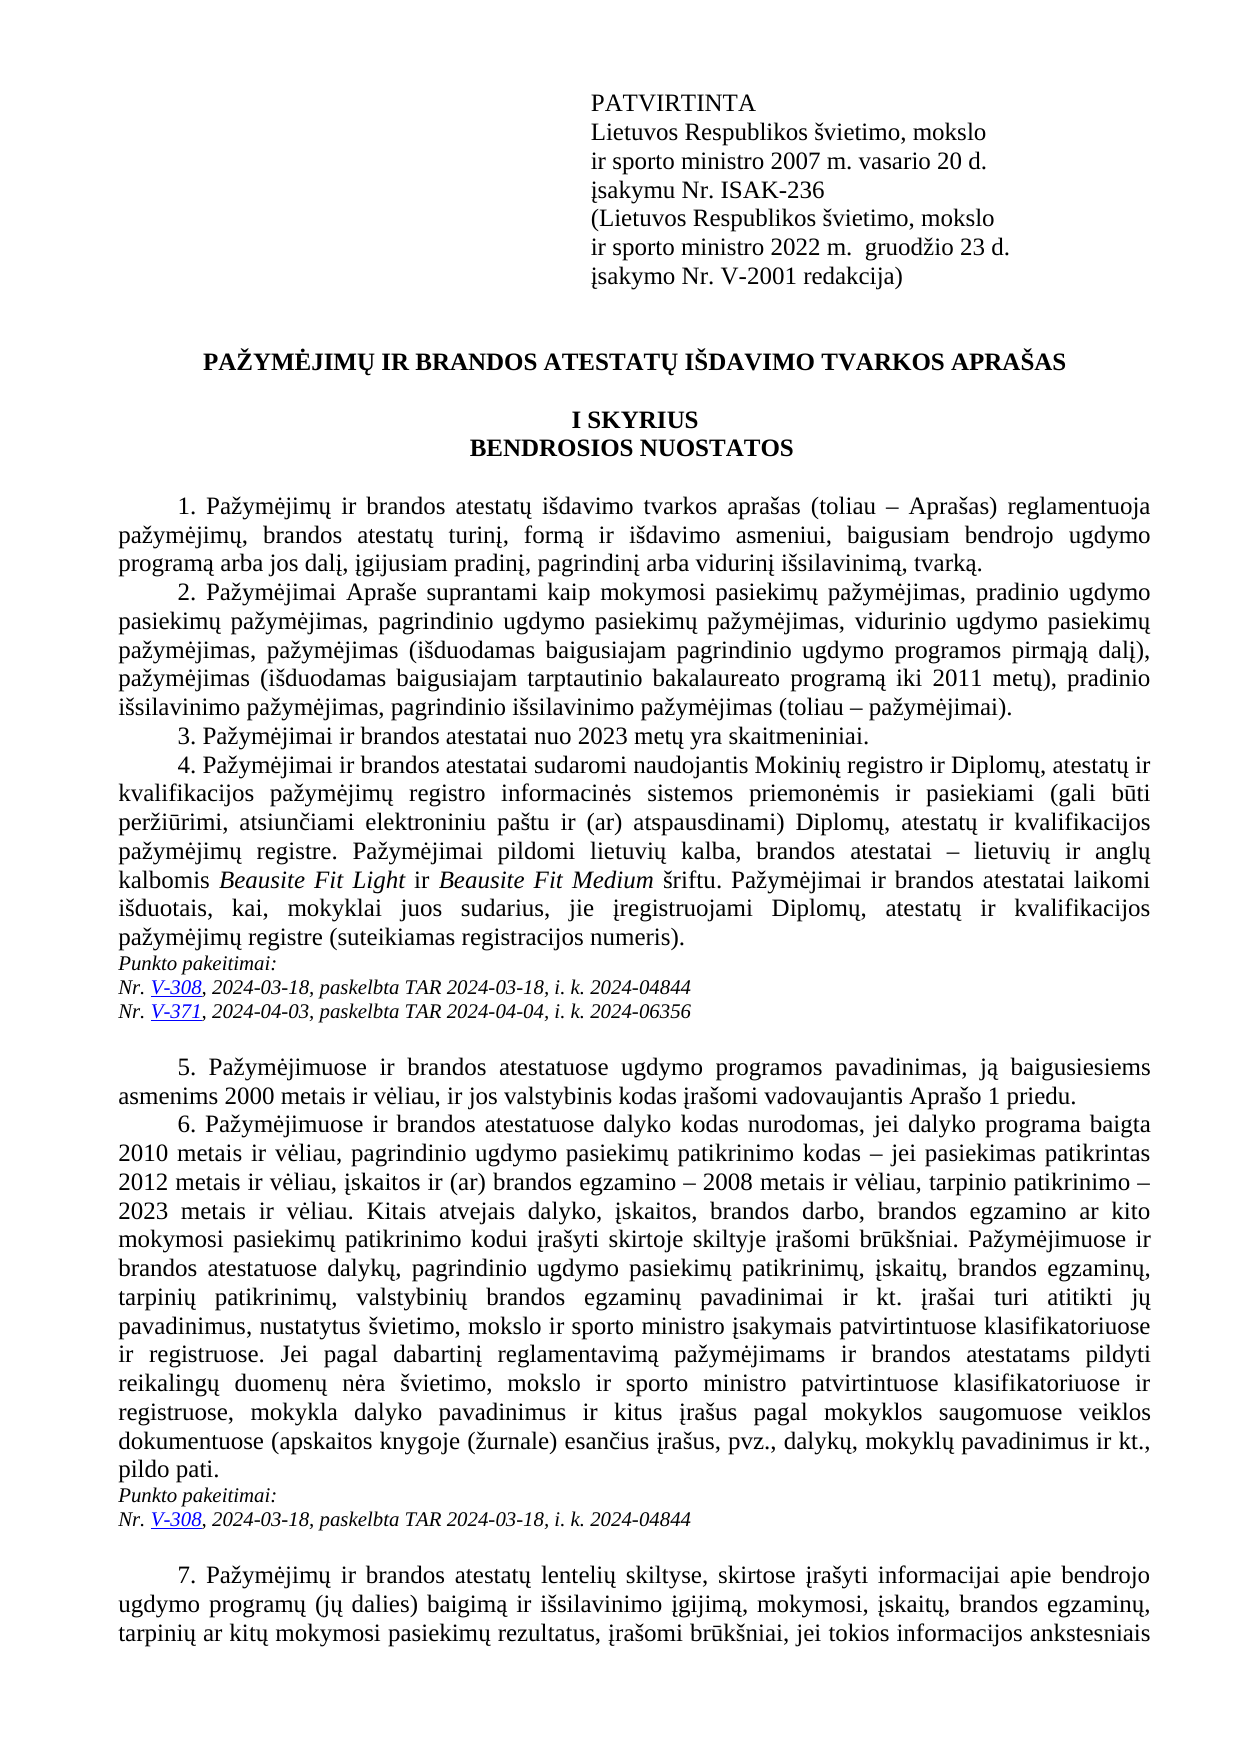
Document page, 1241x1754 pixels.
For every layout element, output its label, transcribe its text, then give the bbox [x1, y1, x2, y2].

text įsakymo Nr. V-2001 redakcija) [118, 261, 1152, 290]
text Lietuvos Respublikos švietimo, mokslo [118, 117, 1152, 146]
text 2. Pažymėjimai Apraše suprantami kaip mokymosi pasiekimų pažymėjimas, pradinio ugdymo pasiekimų pažymėjimas, pagrindinio ugdymo pasiekimų pažymėjimas, vidurinio ugdymo pasiekimų pažymėjimas, pažymėjimas (išduodamas baigusiajam pagrindinio ugdymo programos pirmąją dalį), pažymėjimas (išduodamas baigusiajam tarptautinio bakalaureato programą iki 2011 metų), pradinio išsilavinimo pažymėjimas, pagrindinio išsilavinimo pažymėjimas (toliau – pažymėjimai). [118, 577, 1152, 721]
text 6. Pažymėjimuose ir brandos atestatuose dalyko kodas nurodomas, jei dalyko programa baigta 2010 metais ir vėliau, pagrindinio ugdymo pasiekimų patikrinimo kodas – jei pasiekimas patikrintas 2012 metais ir vėliau, įskaitos ir (ar) brandos egzamino – 2008 metais ir vėliau, tarpinio patikrinimo – 2023 metais ir vėliau. Kitais atvejais dalyko, įskaitos, brandos darbo, brandos egzamino ar kito mokymosi pasiekimų patikrinimo kodui įrašyti skirtoje skiltyje įrašomi brūkšniai. Pažymėjimuose ir brandos atestatuose dalykų, pagrindinio ugdymo pasiekimų patikrinimų, įskaitų, brandos egzaminų, tarpinių patikrinimų, valstybinių brandos egzaminų pavadinimai ir kt. įrašai turi atitikti jų pavadinimus, nustatytus švietimo, mokslo ir sporto ministro įsakymais patvirtintuose klasifikatoriuose ir registruose. Jei pagal dabartinį reglamentavimą pažymėjimams ir brandos atestatams pildyti reikalingų duomenų nėra švietimo, mokslo ir sporto ministro patvirtintuose klasifikatoriuose ir registruose, mokykla dalyko pavadinimus ir kitus įrašus pagal mokyklos saugomuose veiklos dokumentuose (apskaitos knygoje (žurnale) esančius įrašus, pvz., dalykų, mokyklų pavadinimus ir kt., pildo pati. [118, 1109, 1152, 1483]
text Nr. V-308, 2024-03-18, paskelbta TAR 2024-03-18, i. k. 2024-04844 [118, 975, 1152, 999]
text 4. Pažymėjimai ir brandos atestatai sudaromi naudojantis Mokinių registro ir Diplomų, atestatų ir kvalifikacijos pažymėjimų registro informacinės sistemos priemonėmis ir pasiekiami (gali būti peržiūrimi, atsiunčiami elektroniniu paštu ir (ar) atspausdinami) Diplomų, atestatų ir kvalifikacijos pažymėjimų registre. Pažymėjimai pildomi lietuvių kalba, brandos atestatai – lietuvių ir anglų kalbomis Beausite Fit Light ir Beausite Fit Medium šriftu. Pažymėjimai ir brandos atestatai laikomi išduotais, kai, mokyklai juos sudarius, jie įregistruojami Diplomų, atestatų ir kvalifikacijos pažymėjimų registre (suteikiamas registracijos numeris). [118, 750, 1152, 951]
text PATVIRTINTA [118, 88, 1152, 117]
text Nr. V-371, 2024-04-03, paskelbta TAR 2024-04-04, i. k. 2024-06356 [118, 999, 1152, 1023]
text 3. Pažymėjimai ir brandos atestatai nuo 2023 metų yra skaitmeniniai. [118, 721, 1152, 750]
text ir sporto ministro 2022 m. gruodžio 23 d. [118, 232, 1152, 261]
text BENDROSIOS NUOSTATOS [118, 433, 1152, 462]
text 5. Pažymėjimuose ir brandos atestatuose ugdymo programos pavadinimas, ją baigusiesiems asmenims 2000 metais ir vėliau, ir jos valstybinis kodas įrašomi vadovaujantis Aprašo 1 priedu. [118, 1052, 1152, 1109]
text (Lietuvos Respublikos švietimo, mokslo [118, 203, 1152, 232]
text ir sporto ministro 2007 m. vasario 20 d. [118, 146, 1152, 175]
text 7. Pažymėjimų ir brandos atestatų lentelių skiltyse, skirtose įrašyti informacijai apie bendrojo ugdymo programų (jų dalies) baigimą ir išsilavinimo įgijimą, mokymosi, įskaitų, brandos egzaminų, tarpinių ar kitų mokymosi pasiekimų rezultatus, įrašomi brūkšniai, jei tokios informacijos ankstesniais [118, 1560, 1152, 1646]
text įsakymu Nr. ISAK-236 [118, 175, 1152, 203]
text PAŽYMĖJIMŲ IR BRANDOS ATESTATŲ IŠDAVIMO TVARKOS APRAŠAS [118, 347, 1152, 376]
text Nr. V-308, 2024-03-18, paskelbta TAR 2024-03-18, i. k. 2024-04844 [118, 1507, 1152, 1531]
text 1. Pažymėjimų ir brandos atestatų išdavimo tvarkos aprašas (toliau – Aprašas) reglamentuoja pažymėjimų, brandos atestatų turinį, formą ir išdavimo asmeniui, baigusiam bendrojo ugdymo programą arba jos dalį, įgijusiam pradinį, pagrindinį arba vidurinį išsilavinimą, tvarką. [118, 491, 1152, 577]
text I SKYRIUS [118, 405, 1152, 433]
text Punkto pakeitimai: [118, 1483, 1152, 1507]
text Punkto pakeitimai: [118, 951, 1152, 975]
